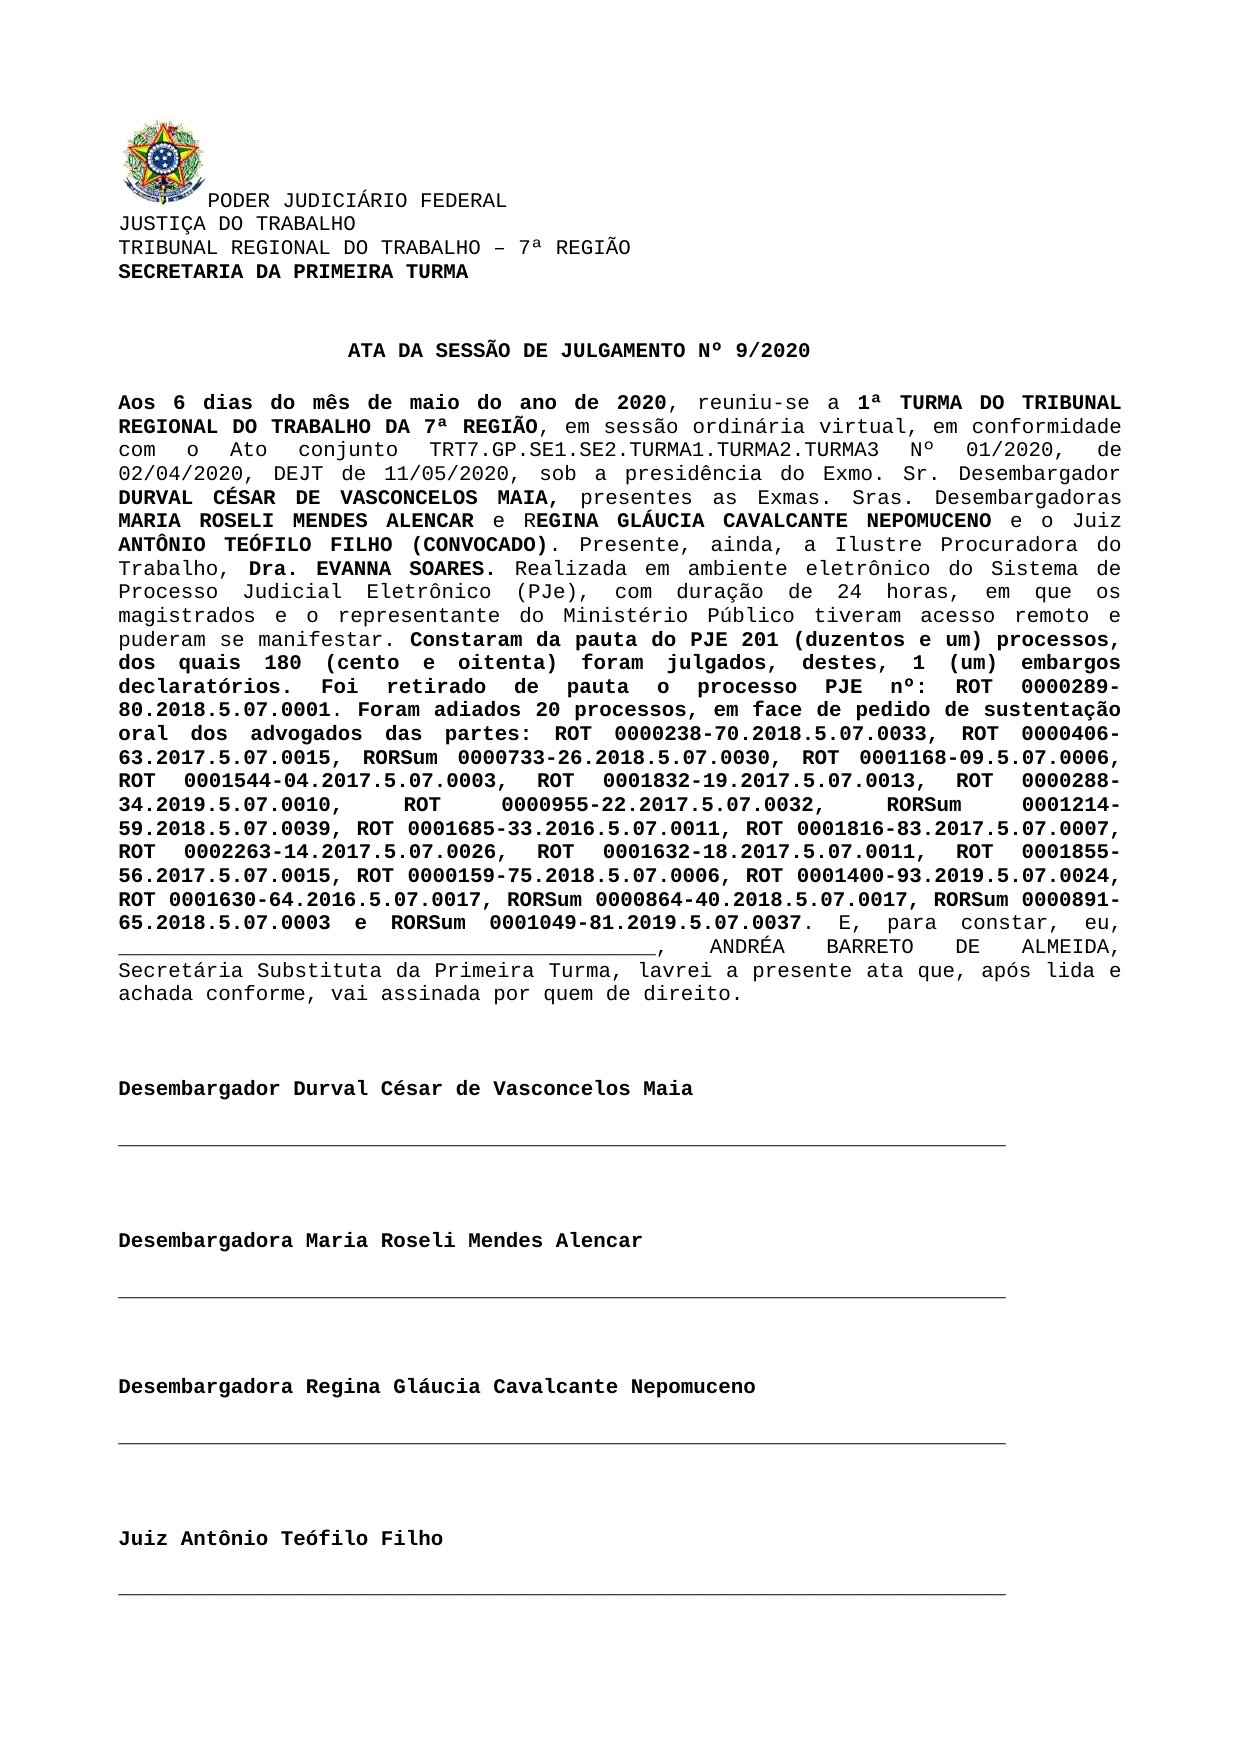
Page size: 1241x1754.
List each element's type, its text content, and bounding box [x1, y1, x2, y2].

text _______________________________________________________________________ [118, 1577, 1113, 1600]
text Desembargadora Regina Gláucia Cavalcante Nepomuceno [118, 1376, 1113, 1400]
text _______________________________________________________________________ [118, 1279, 1113, 1302]
text Desembargadora Maria Roseli Mendes Alencar [118, 1230, 1113, 1254]
text PODER JUDICIÁRIO FEDERAL [118, 118, 1149, 213]
text Desembargador Durval César de Vasconcelos Maia [118, 1078, 1113, 1102]
text ATA DA SESSÃO DE JULGAMENTO Nº 9/2020 [123, 340, 1149, 364]
text _______________________________________________________________________ [118, 1127, 1113, 1151]
text SECRETARIA DA PRIMEIRA TURMA [118, 261, 1149, 284]
text JUSTIÇA DO TRABALHO [118, 213, 1149, 237]
text Juiz Antônio Teófilo Filho [118, 1528, 1113, 1552]
text Aos 6 dias do mês de maio do ano de 2020, reuniu-se a 1ª TURMA DO TRIBUNAL REGIONAL DO TRABALHO DA 7ª REGIÃO, em sessão ordinária virtual, em conformidade com o Ato conjunto TRT7.GP.SE1.SE2.TURMA1.TURMA2.TURMA3 Nº 01/2020, de 02/04/2020, DEJT de 11/05/2020, sob a presidência do Exmo. Sr. Desembargador DURVAL CÉSAR DE VASCONCELOS MAIA, presentes as Exmas. Sras. Desembargadoras MARIA ROSELI MENDES ALENCAR e REGINA GLÁUCIA CAVALCANTE NEPOMUCENO e o Juiz ANTÔNIO TEÓFILO FILHO (CONVOCADO). Presente, ainda, a Ilustre Procuradora do Trabalho, Dra. EVANNA SOARES. Realizada em ambiente eletrônico do Sistema de Processo Judicial Eletrônico (PJe), com duração de 24 horas, em que os magistrados e o representante do Ministério Público tiveram acesso remoto e puderam se manifestar. Constaram da pauta do PJE 201 (duzentos e um) processos, dos quais 180 (cento e oitenta) foram julgados, destes, 1 (um) embargos declaratórios. Foi retirado de pauta o processo PJE nº: ROT 0000289-80.2018.5.07.0001. Foram adiados 20 processos, em face de pedido de sustentação oral dos advogados das partes: ROT 0000238-70.2018.5.07.0033, ROT 0000406-63.2017.5.07.0015, RORSum 0000733-26.2018.5.07.0030, ROT 0001168-09.5.07.0006, ROT 0001544-04.2017.5.07.0003, ROT 0001832-19.2017.5.07.0013, ROT 0000288-34.2019.5.07.0010, ROT 0000955-22.2017.5.07.0032, RORSum 0001214-59.2018.5.07.0039, ROT 0001685-33.2016.5.07.0011, ROT 0001816-83.2017.5.07.0007, ROT 0002263-14.2017.5.07.0026, ROT 0001632-18.2017.5.07.0011, ROT 0001855-56.2017.5.07.0015, ROT 0000159-75.2018.5.07.0006, ROT 0001400-93.2019.5.07.0024, ROT 0001630-64.2016.5.07.0017, RORSum 0000864-40.2018.5.07.0017, RORSum 0000891-65.2018.5.07.0003 e RORSum 0001049-81.2019.5.07.0037. E, para constar, eu, ___________________________________________, ANDRÉA BARRETO DE ALMEIDA, Secretária Substituta da Primeira Turma, lavrei a presente ata que, após lida e achada conforme, vai assinada por quem de direito. [118, 392, 1122, 1007]
text _______________________________________________________________________ [118, 1425, 1113, 1448]
text TRIBUNAL REGIONAL DO TRABALHO – 7ª REGIÃO [118, 237, 1149, 261]
